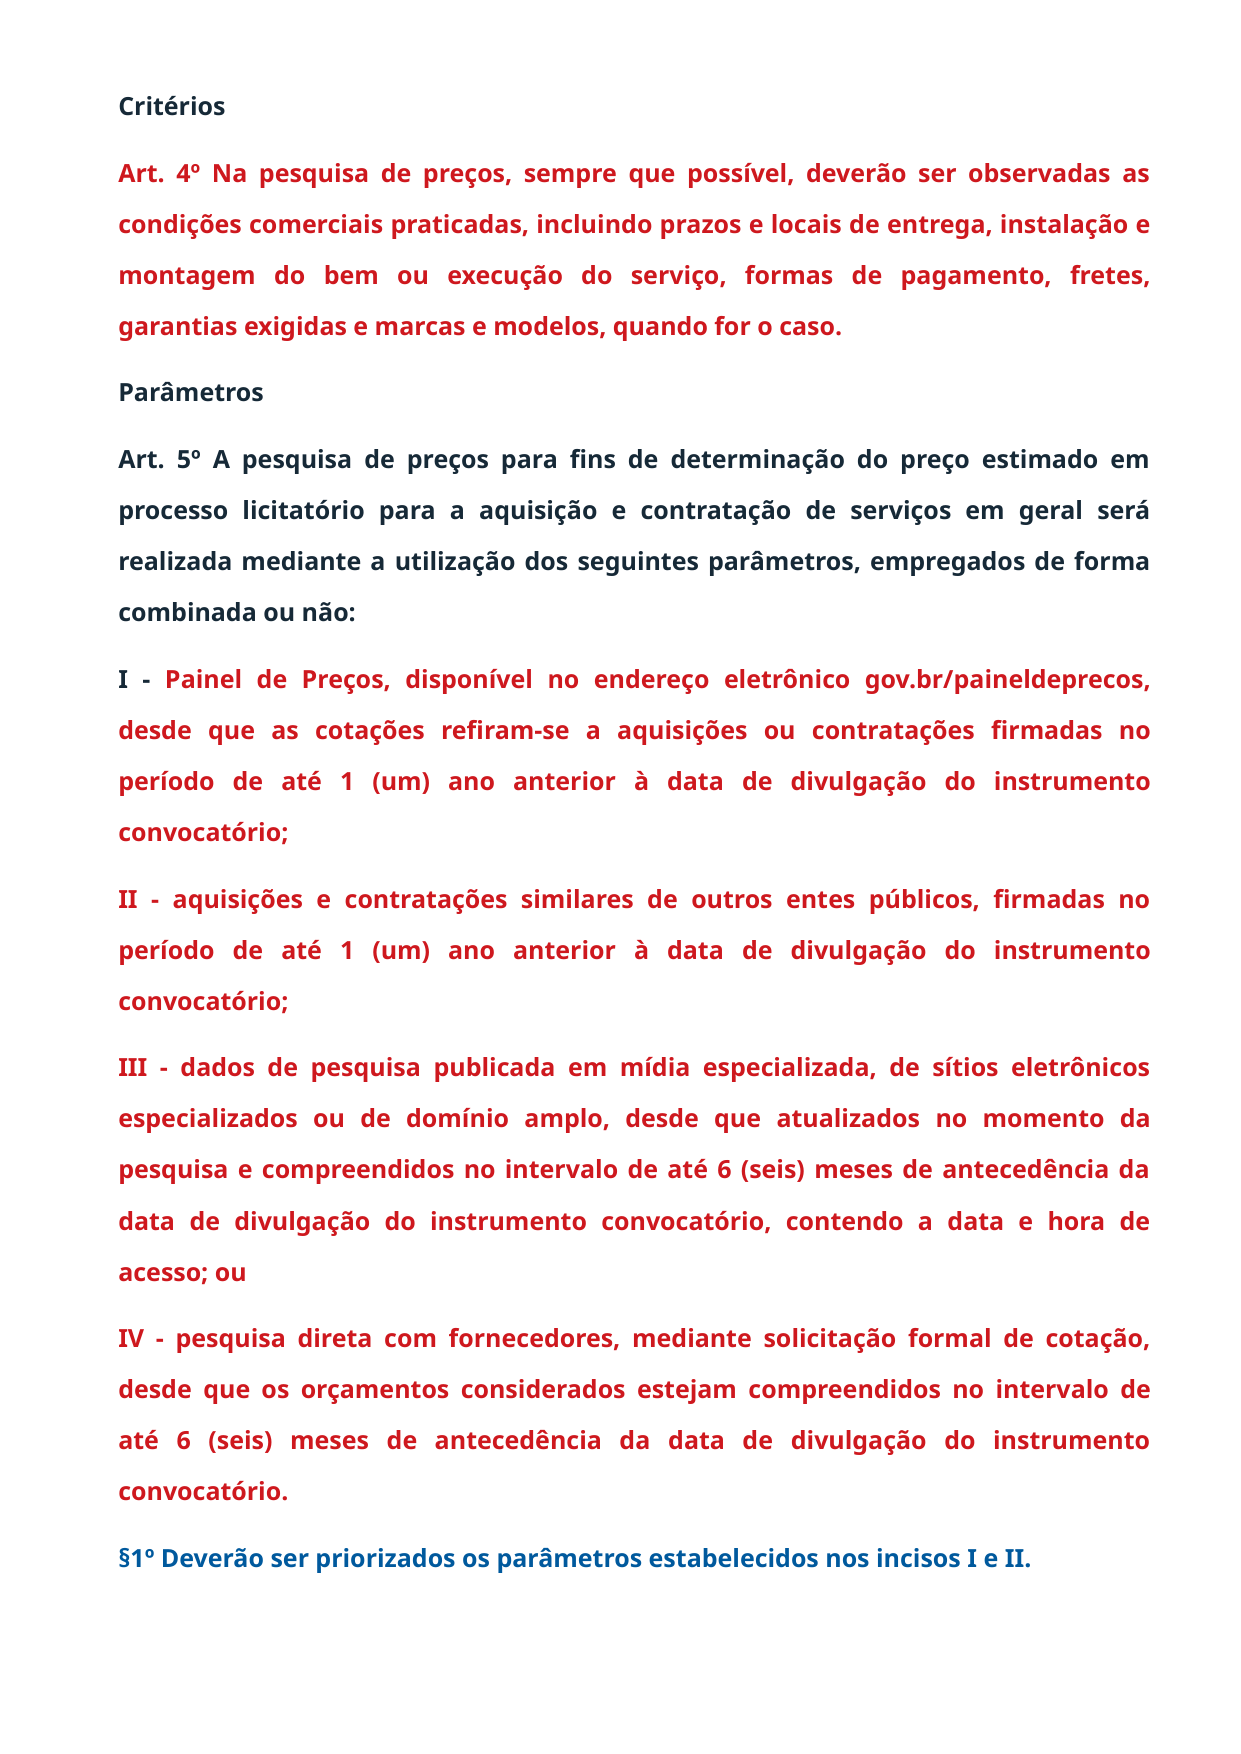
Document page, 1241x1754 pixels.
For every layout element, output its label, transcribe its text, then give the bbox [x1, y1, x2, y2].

text I - Painel de Preços, disponível no endereço eletrônico gov.br/paineldeprecos, desde que as cotações refiram-se a aquisições ou contratações firmadas no período de até 1 (um) ano anterior à data de divulgação do instrumento convocatório; [118, 661, 1152, 849]
text Art. 5º A pesquisa de preços para fins de determinação do preço estimado em processo licitatório para a aquisição e contratação de serviços em geral será realizada mediante a utilização dos seguintes parâmetros, empregados de forma combinada ou não: [118, 442, 1152, 629]
text Critérios [118, 88, 1152, 123]
text Parâmetros [118, 375, 1152, 409]
text III - dados de pesquisa publicada em mídia especializada, de sítios eletrônicos especializados ou de domínio amplo, desde que atualizados no momento da pesquisa e compreendidos no intervalo de até 6 (seis) meses de antecedência da data de divulgação do instrumento convocatório, contendo a data e hora de acesso; ou [118, 1050, 1152, 1288]
text IV - pesquisa direta com fornecedores, mediante solicitação formal de cotação, desde que os orçamentos considerados estejam compreendidos no intervalo de até 6 (seis) meses de antecedência da data de divulgação do instrumento convocatório. [118, 1321, 1152, 1508]
text II - aquisições e contratações similares de outros entes públicos, firmadas no período de até 1 (um) ano anterior à data de divulgação do instrumento convocatório; [118, 881, 1152, 1017]
text §1º Deverão ser priorizados os parâmetros estabelecidos nos incisos I e II. [118, 1541, 1152, 1575]
text Art. 4º Na pesquisa de preços, sempre que possível, deverão ser observadas as condições comerciais praticadas, incluindo prazos e locais de entrega, instalação e montagem do bem ou execução do serviço, formas de pagamento, fretes, garantias exigidas e marcas e modelos, quando for o caso. [118, 155, 1152, 342]
